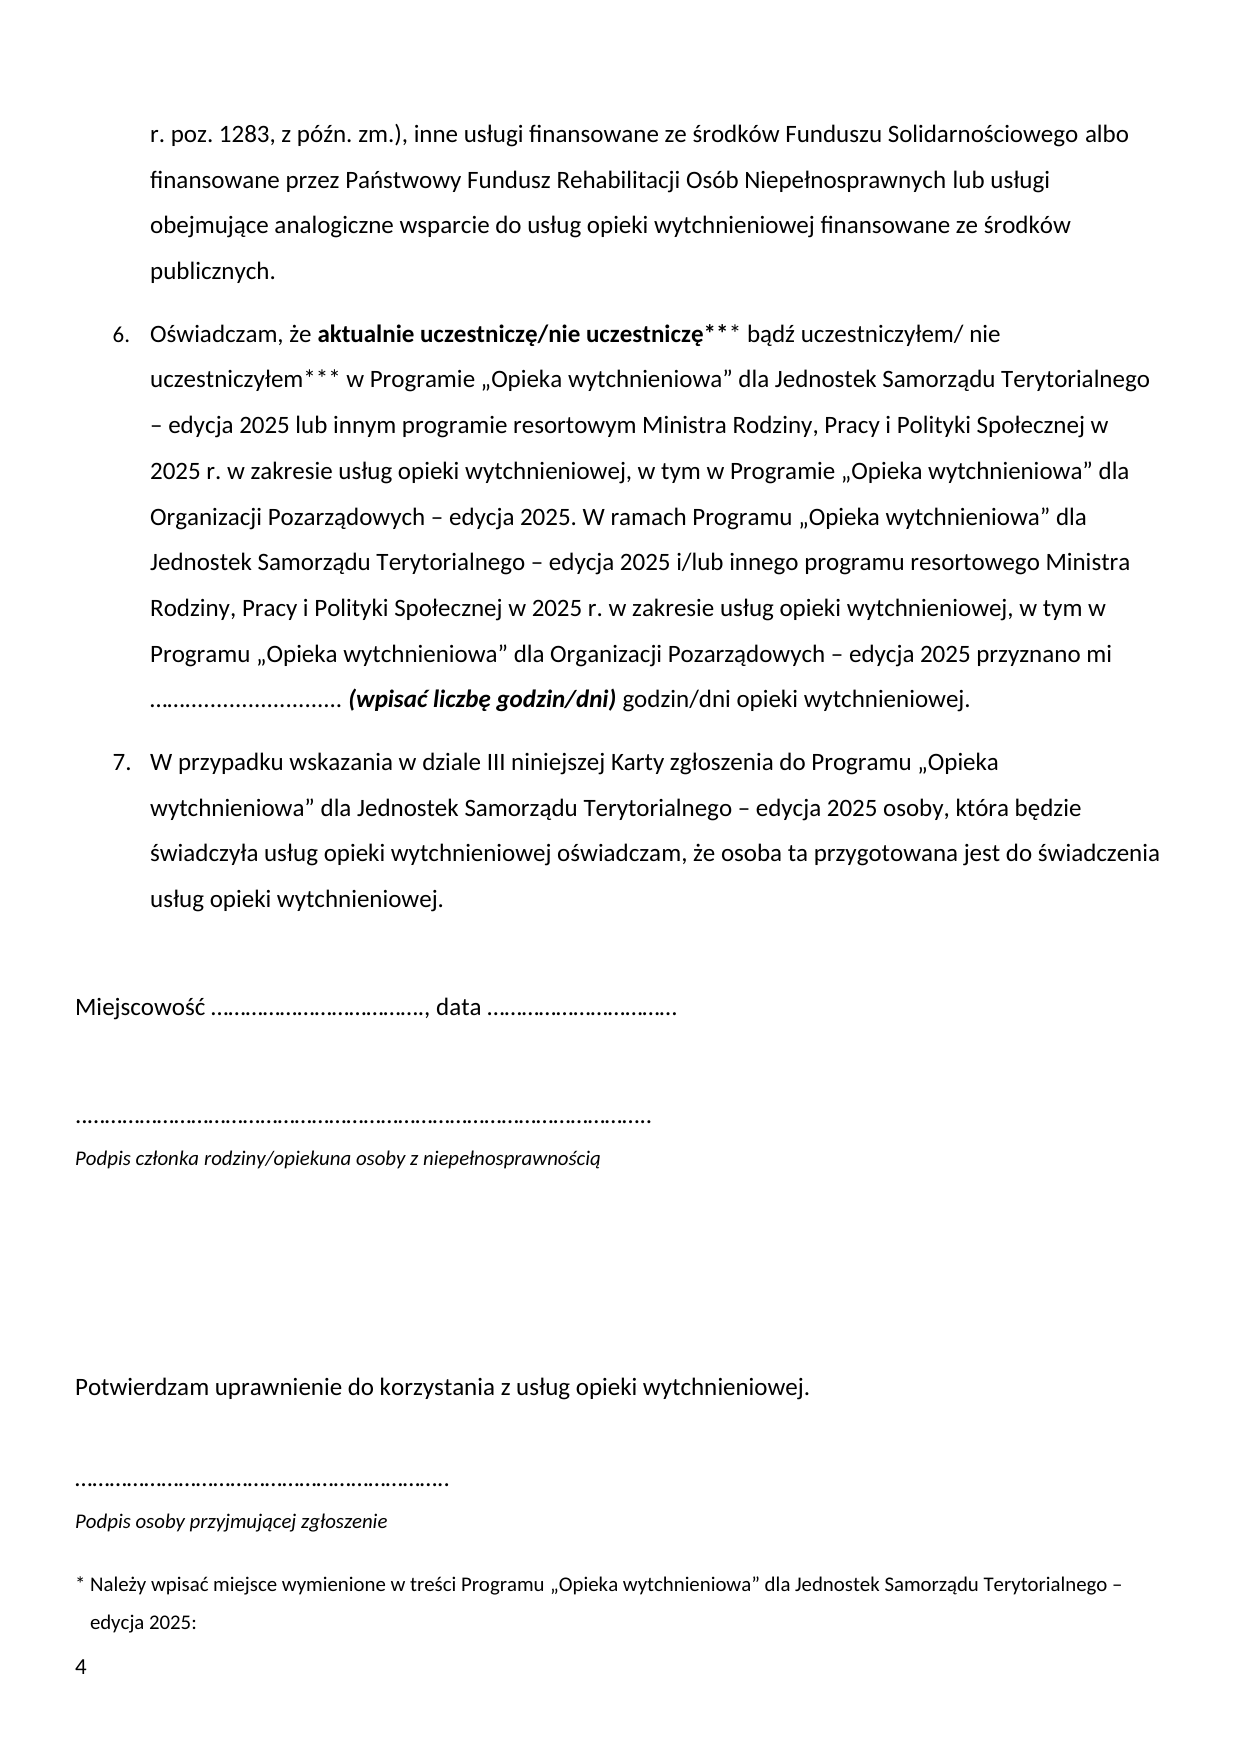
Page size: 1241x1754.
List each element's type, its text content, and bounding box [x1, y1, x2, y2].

list r. poz. 1283, z późn. zm.), inne usługi finansowane ze środków Funduszu Solidarnościowego albo finansowane przez Państwowy Fundusz Rehabilitacji Osób Niepełnosprawnych lub usługi obejmujące analogiczne wsparcie do usług opieki wytchnieniowej finansowane ze środków publicznych. [112, 118, 1165, 286]
text Miejscowość ………………………………., data …………………………… [75, 991, 1165, 1022]
text ……………………………………………………….. [75, 1462, 1165, 1493]
list Oświadczam, że aktualnie uczestniczę/nie uczestniczę*** bądź uczestniczyłem/ nie uczestniczyłem*** w Programie „Opieka wytchnieniowa” dla Jednostek Samorządu Terytorialnego – edycja 2025 lub innym programie resortowym Ministra Rodziny, Pracy i Polityki Społecznej w 2025 r. w zakresie usług opieki wytchnieniowej, w tym w Programie „Opieka wytchnieniowa” dla Organizacji Pozarządowych – edycja 2025. W ramach Programu „Opieka wytchnieniowa” dla Jednostek Samorządu Terytorialnego – edycja 2025 i/lub innego programu resortowego Ministra Rodziny, Pracy i Polityki Społecznej w 2025 r. w zakresie usług opieki wytchnieniowej, w tym w Programu „Opieka wytchnieniowa” dla Organizacji Pozarządowych – edycja 2025 przyznano mi ……......................... (wpisać liczbę godzin/dni) godzin/dni opieki wytchnieniowej. [112, 318, 1165, 714]
text Podpis osoby przyjmującej zgłoszenie [75, 1508, 1165, 1533]
list W przypadku wskazania w dziale III niniejszej Karty zgłoszenia do Programu „Opieka wytchnieniowa” dla Jednostek Samorządu Terytorialnego – edycja 2025 osoby, która będzie świadczyła usług opieki wytchnieniowej oświadczam, że osoba ta przygotowana jest do świadczenia usług opieki wytchnieniowej. [112, 746, 1165, 914]
text Podpis członka rodziny/opiekuna osoby z niepełnosprawnością [75, 1145, 1165, 1171]
text ..…………………………………………………………………………………….. [75, 1099, 1165, 1130]
text * Należy wpisać miejsce wymienione w treści Programu „Opieka wytchnieniowa” dla Jednostek Samorządu Terytorialnego – edycja 2025: [75, 1571, 1165, 1634]
text Potwierdzam uprawnienie do korzystania z usług opieki wytchnieniowej. [75, 1371, 1165, 1401]
